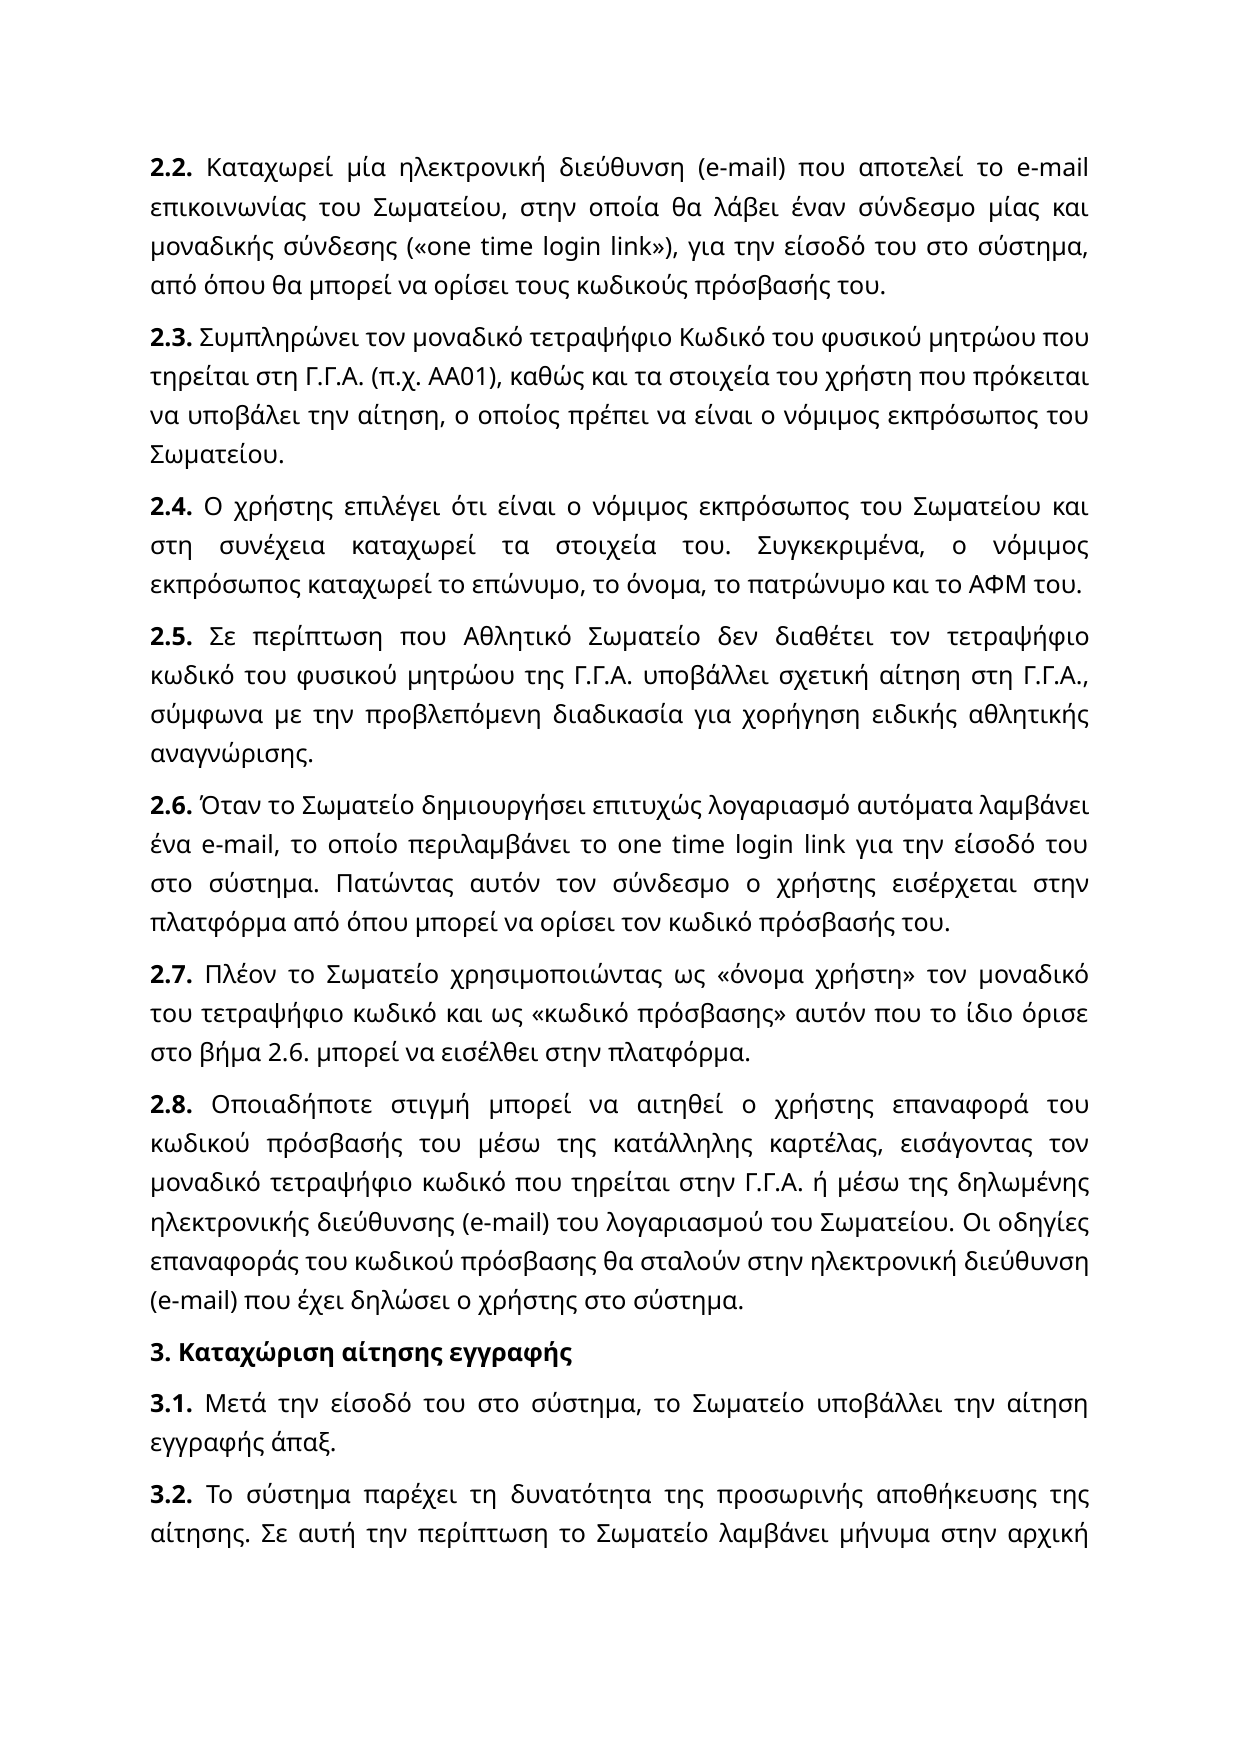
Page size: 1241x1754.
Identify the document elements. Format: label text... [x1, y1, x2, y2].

text 2.6. Όταν το Σωματείο δημιουργήσει επιτυχώς λογαριασμό αυτόματα λαμβάνει ένα e-mail, το οποίο περιλαμβάνει το one time login link για την είσοδό του στο σύστημα. Πατώντας αυτόν τον σύνδεσμο ο χρήστης εισέρχεται στην πλατφόρμα από όπου μπορεί να ορίσει τον κωδικό πρόσβασής του. [150, 787, 1090, 939]
text 2.4. Ο χρήστης επιλέγει ότι είναι ο νόμιμος εκπρόσωπος του Σωματείου και στη συνέχεια καταχωρεί τα στοιχεία του. Συγκεκριμένα, ο νόμιμος εκπρόσωπος καταχωρεί το επώνυμο, το όνομα, το πατρώνυμο και το ΑΦΜ του. [150, 488, 1090, 601]
text 3.2. Το σύστημα παρέχει τη δυνατότητα της προσωρινής αποθήκευσης της αίτησης. Σε αυτή την περίπτωση το Σωματείο λαμβάνει μήνυμα στην αρχική [150, 1477, 1090, 1550]
text 2.3. Συμπληρώνει τον μοναδικό τετραψήφιο Κωδικό του φυσικού μητρώου που τηρείται στη Γ.Γ.Α. (π.χ. ΑΑ01), καθώς και τα στοιχεία του χρήστη που πρόκειται να υποβάλει την αίτηση, ο οποίος πρέπει να είναι ο νόμιμος εκπρόσωπος του Σωματείου. [150, 319, 1090, 471]
text 2.5. Σε περίπτωση που Αθλητικό Σωματείο δεν διαθέτει τον τετραψήφιο κωδικό του φυσικού μητρώου της Γ.Γ.Α. υποβάλλει σχετική αίτηση στη Γ.Γ.Α., σύμφωνα με την προβλεπόμενη διαδικασία για χορήγηση ειδικής αθλητικής αναγνώρισης. [150, 618, 1090, 770]
text 3. Καταχώριση αίτησης εγγραφής [150, 1334, 1090, 1368]
text 2.8. Οποιαδήποτε στιγμή μπορεί να αιτηθεί ο χρήστης επαναφορά του κωδικού πρόσβασής του μέσω της κατάλληλης καρτέλας, εισάγοντας τον μοναδικό τετραψήφιο κωδικό που τηρείται στην Γ.Γ.Α. ή μέσω της δηλωμένης ηλεκτρονικής διεύθυνσης (e-mail) του λογαριασμού του Σωματείου. Οι οδηγίες επαναφοράς του κωδικού πρόσβασης θα σταλούν στην ηλεκτρονική διεύθυνση (e-mail) που έχει δηλώσει ο χρήστης στο σύστημα. [150, 1087, 1090, 1317]
text 2.2. Καταχωρεί μία ηλεκτρονική διεύθυνση (e-mail) που αποτελεί το e-mail επικοινωνίας του Σωματείου, στην οποία θα λάβει έναν σύνδεσμο μίας και μοναδικής σύνδεσης («one time login link»), για την είσοδό του στο σύστημα, από όπου θα μπορεί να ορίσει τους κωδικούς πρόσβασής του. [150, 150, 1090, 302]
text 3.1. Μετά την είσοδό του στο σύστημα, το Σωματείο υποβάλλει την αίτηση εγγραφής άπαξ. [150, 1386, 1090, 1459]
text 2.7. Πλέον το Σωματείο χρησιμοποιώντας ως «όνομα χρήστη» τον μοναδικό του τετραψήφιο κωδικό και ως «κωδικό πρόσβασης» αυτόν που το ίδιο όρισε στο βήμα 2.6. μπορεί να εισέλθει στην πλατφόρμα. [150, 957, 1090, 1069]
